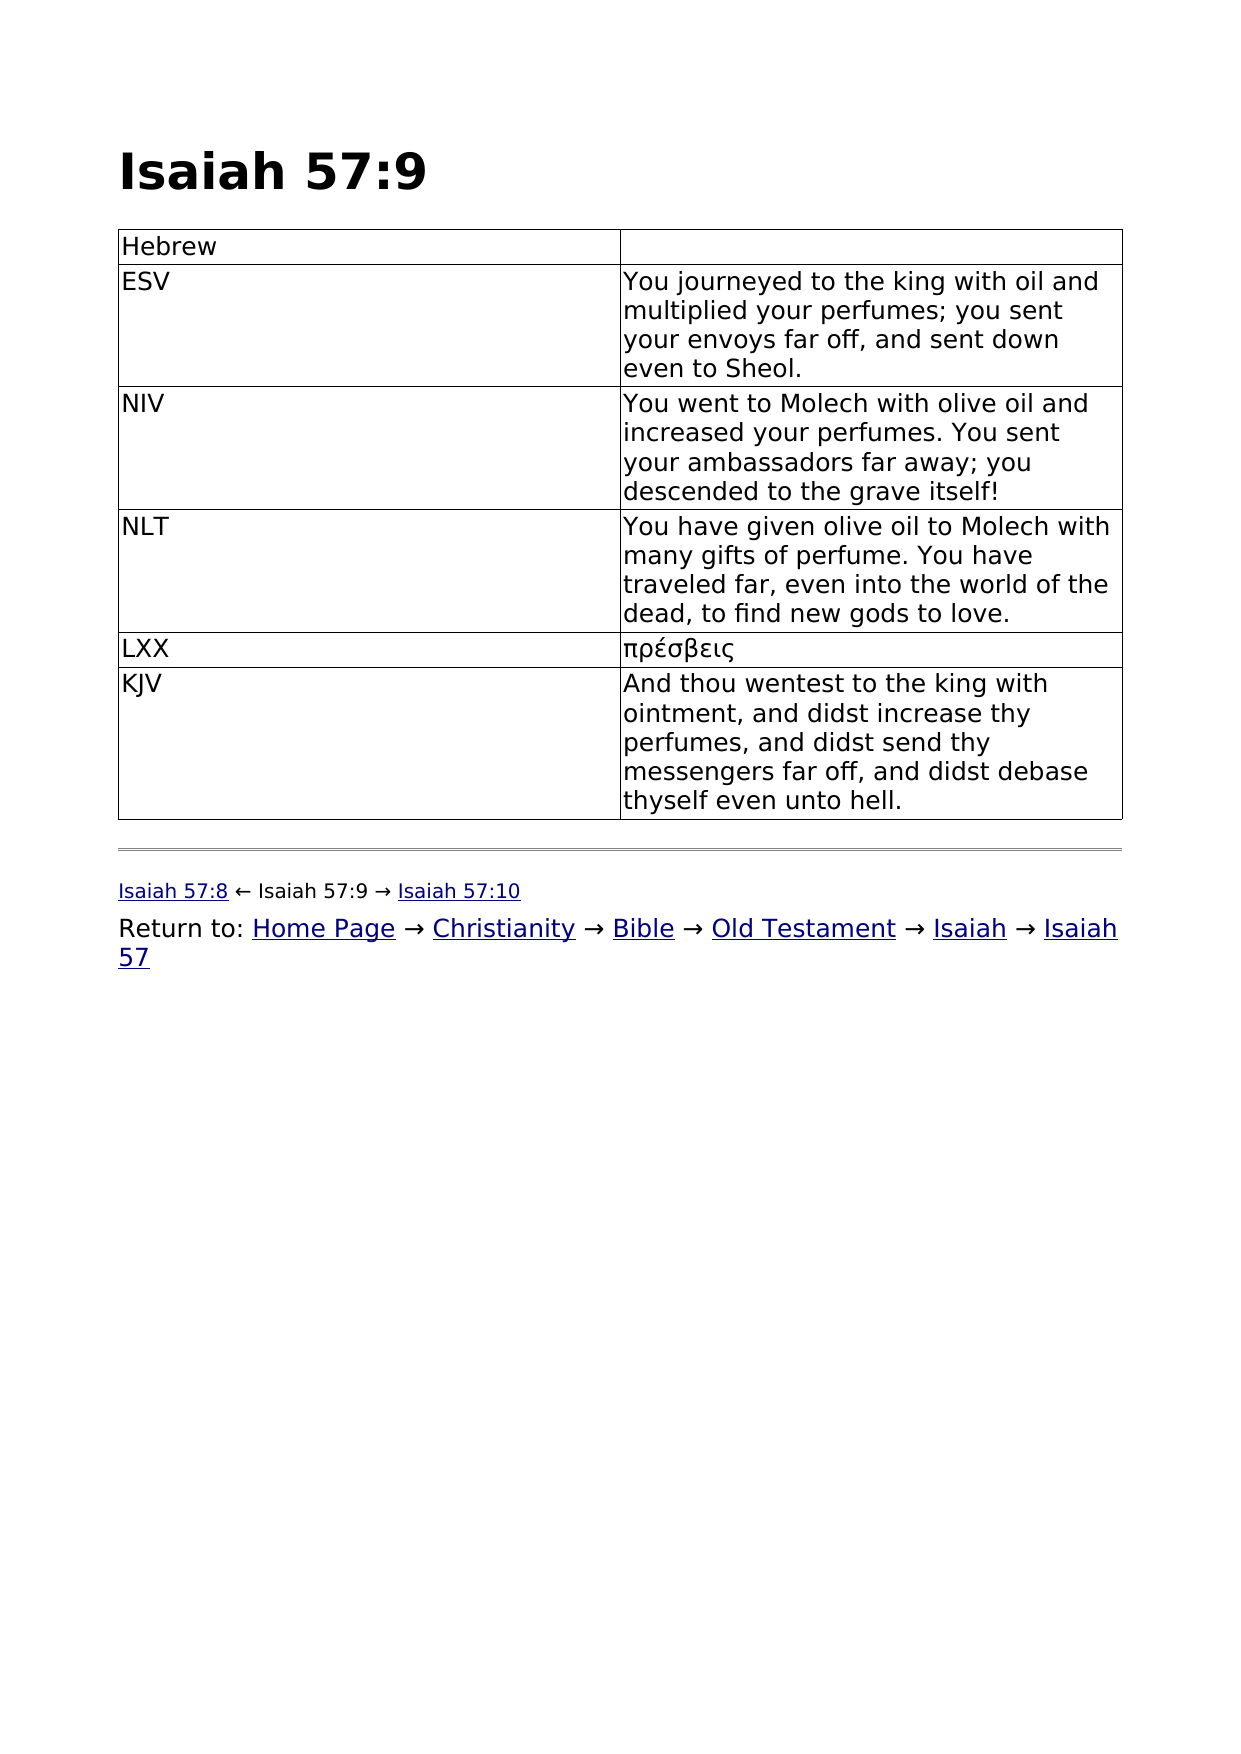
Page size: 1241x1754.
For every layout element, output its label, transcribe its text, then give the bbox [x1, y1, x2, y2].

table_cell NLT [119, 510, 620, 632]
table_cell LXX [119, 633, 620, 667]
table_cell NIV [119, 387, 620, 509]
table_header Hebrew [119, 230, 620, 264]
table_cell KJV [119, 668, 620, 818]
table_cell You went to Molech with olive oil and increased your perfumes. You sent your ambassadors far away; you descended to the grave itself! [621, 387, 1122, 509]
subtitle Isaiah 57:9 [118, 143, 1122, 201]
table_cell And thou wentest to the king with ointment, and didst increase thy perfumes, and didst send thy messengers far off, and didst debase thyself even unto hell. [621, 668, 1122, 818]
text Isaiah 57:8 ← Isaiah 57:9 → Isaiah 57:10 [118, 880, 1122, 914]
table_header [621, 230, 1122, 264]
table_cell ESV [119, 265, 620, 386]
text Return to: Home Page → Christianity → Bible → Old Testament → Isaiah → Isaiah 57 [118, 914, 1122, 972]
table_cell πρέσβεις [621, 633, 1122, 667]
table_cell You journeyed to the king with oil and multiplied your perfumes; you sent your envoys far off, and sent down even to Sheol. [621, 265, 1122, 386]
table_cell You have given olive oil to Molech with many gifts of perfume. You have traveled far, even into the world of the dead, to find new gods to love. [621, 510, 1122, 632]
